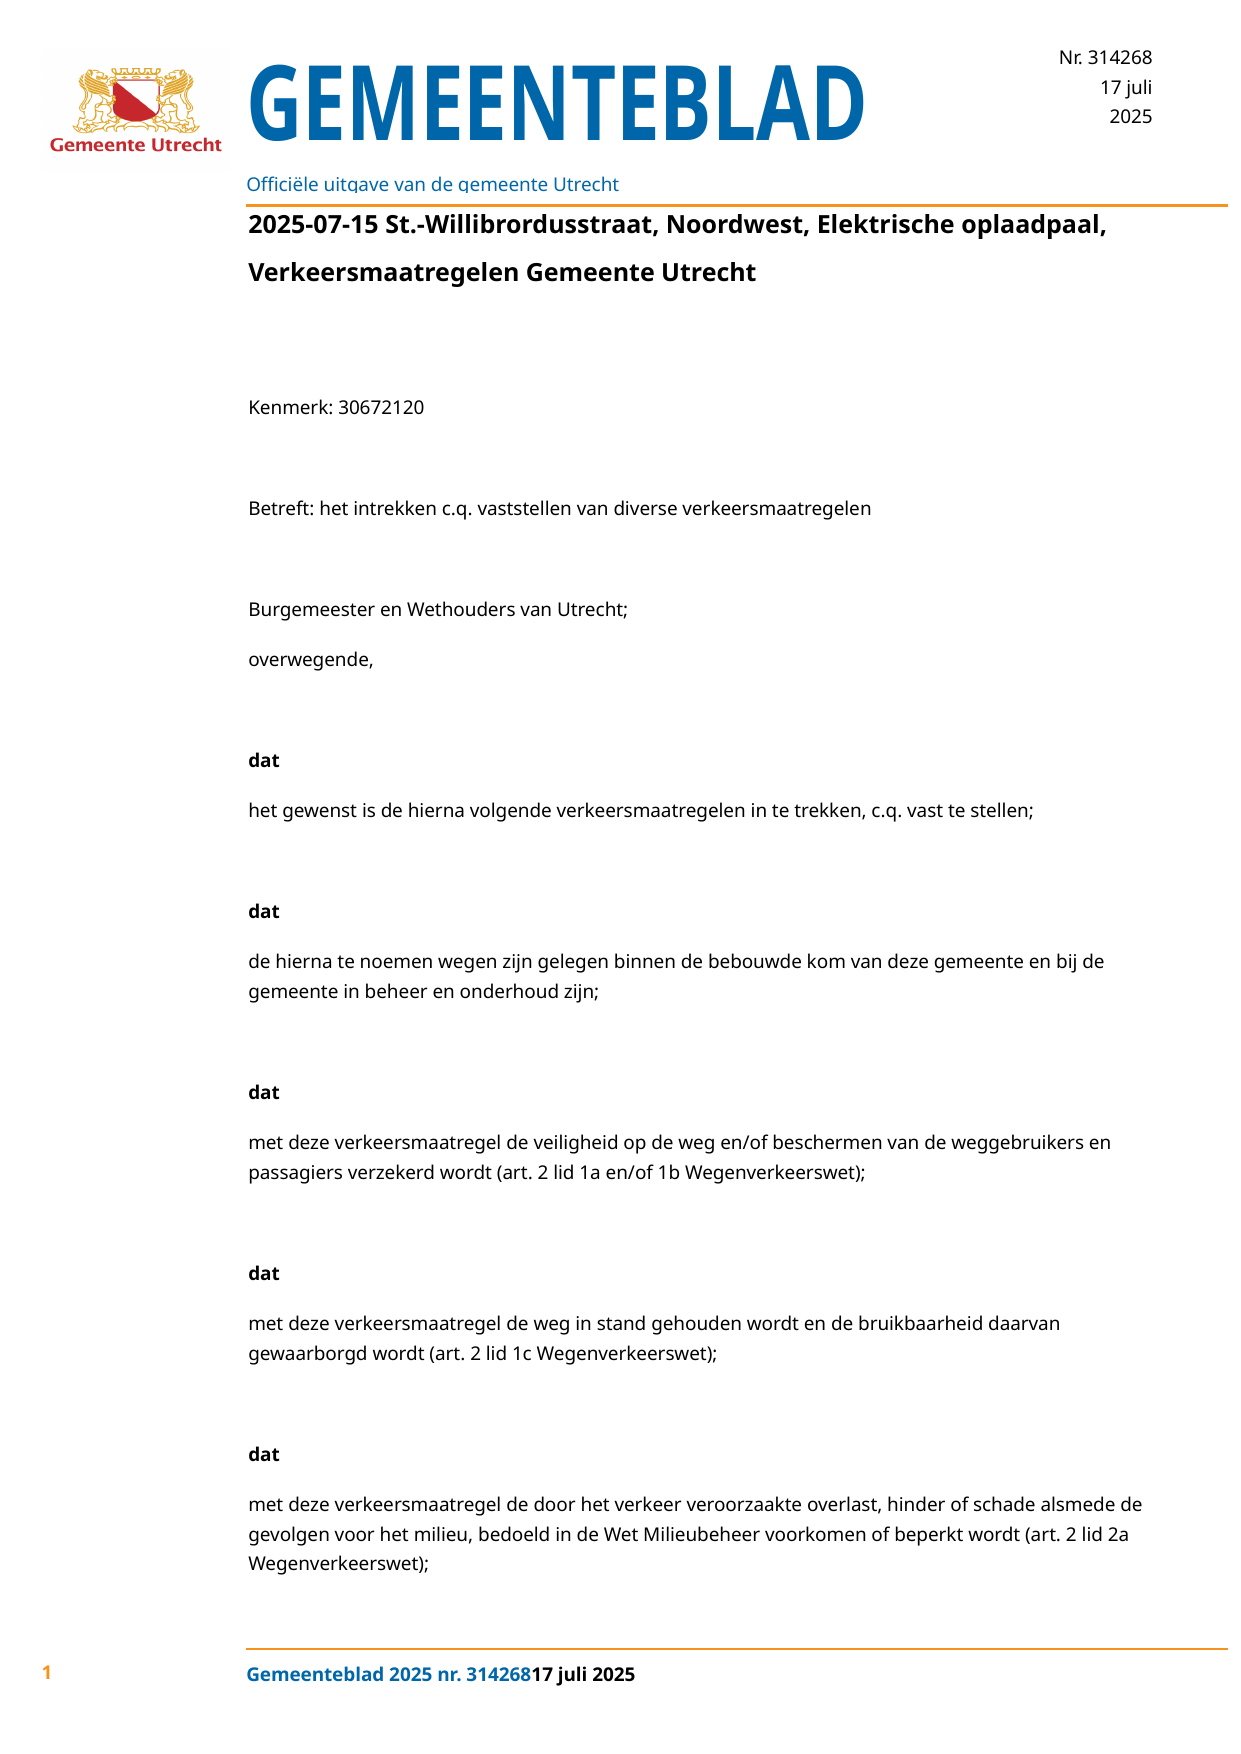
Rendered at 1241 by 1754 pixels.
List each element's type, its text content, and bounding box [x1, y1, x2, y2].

text Betreft: het intrekken c.q. vaststellen van diverse verkeersmaatregelen [248, 495, 1152, 521]
text met deze verkeersmaatregel de door het verkeer veroorzaakte overlast, hinder of schade alsmede de gevolgen voor het milieu, bedoeld in de Wet Milieubeheer voorkomen of beperkt wordt (art. 2 lid 2a Wegenverkeerswet); [248, 1491, 1152, 1576]
text dat [248, 747, 1152, 773]
text Kenmerk: 30672120 [248, 394, 1152, 420]
text overwegende, [248, 646, 1152, 672]
text dat [248, 898, 1152, 924]
text Burgemeester en Wethouders van Utrecht; [248, 596, 1152, 621]
text dat [248, 1441, 1152, 1466]
text met deze verkeersmaatregel de veiligheid op de weg en/of beschermen van de weggebruikers en passagiers verzekerd wordt (art. 2 lid 1a en/of 1b Wegenverkeerswet); [248, 1129, 1152, 1185]
text dat [248, 1260, 1152, 1286]
text de hierna te noemen wegen zijn gelegen binnen de bebouwde kom van deze gemeente en bij de gemeente in beheer en onderhoud zijn; [248, 949, 1152, 1004]
text dat [248, 1079, 1152, 1105]
text het gewenst is de hierna volgende verkeersmaatregelen in te trekken, c.q. vast te stellen; [248, 797, 1152, 823]
text met deze verkeersmaatregel de weg in stand gehouden wordt en de bruikbaarheid daarvan gewaarborgd wordt (art. 2 lid 1c Wegenverkeerswet); [248, 1310, 1152, 1366]
picture [41, 47, 231, 172]
text 2025-07-15 St.-Willibrordusstraat, Noordwest, Elektrische oplaadpaal, Verkeersmaatregelen Gemeente Utrecht [248, 207, 1152, 288]
